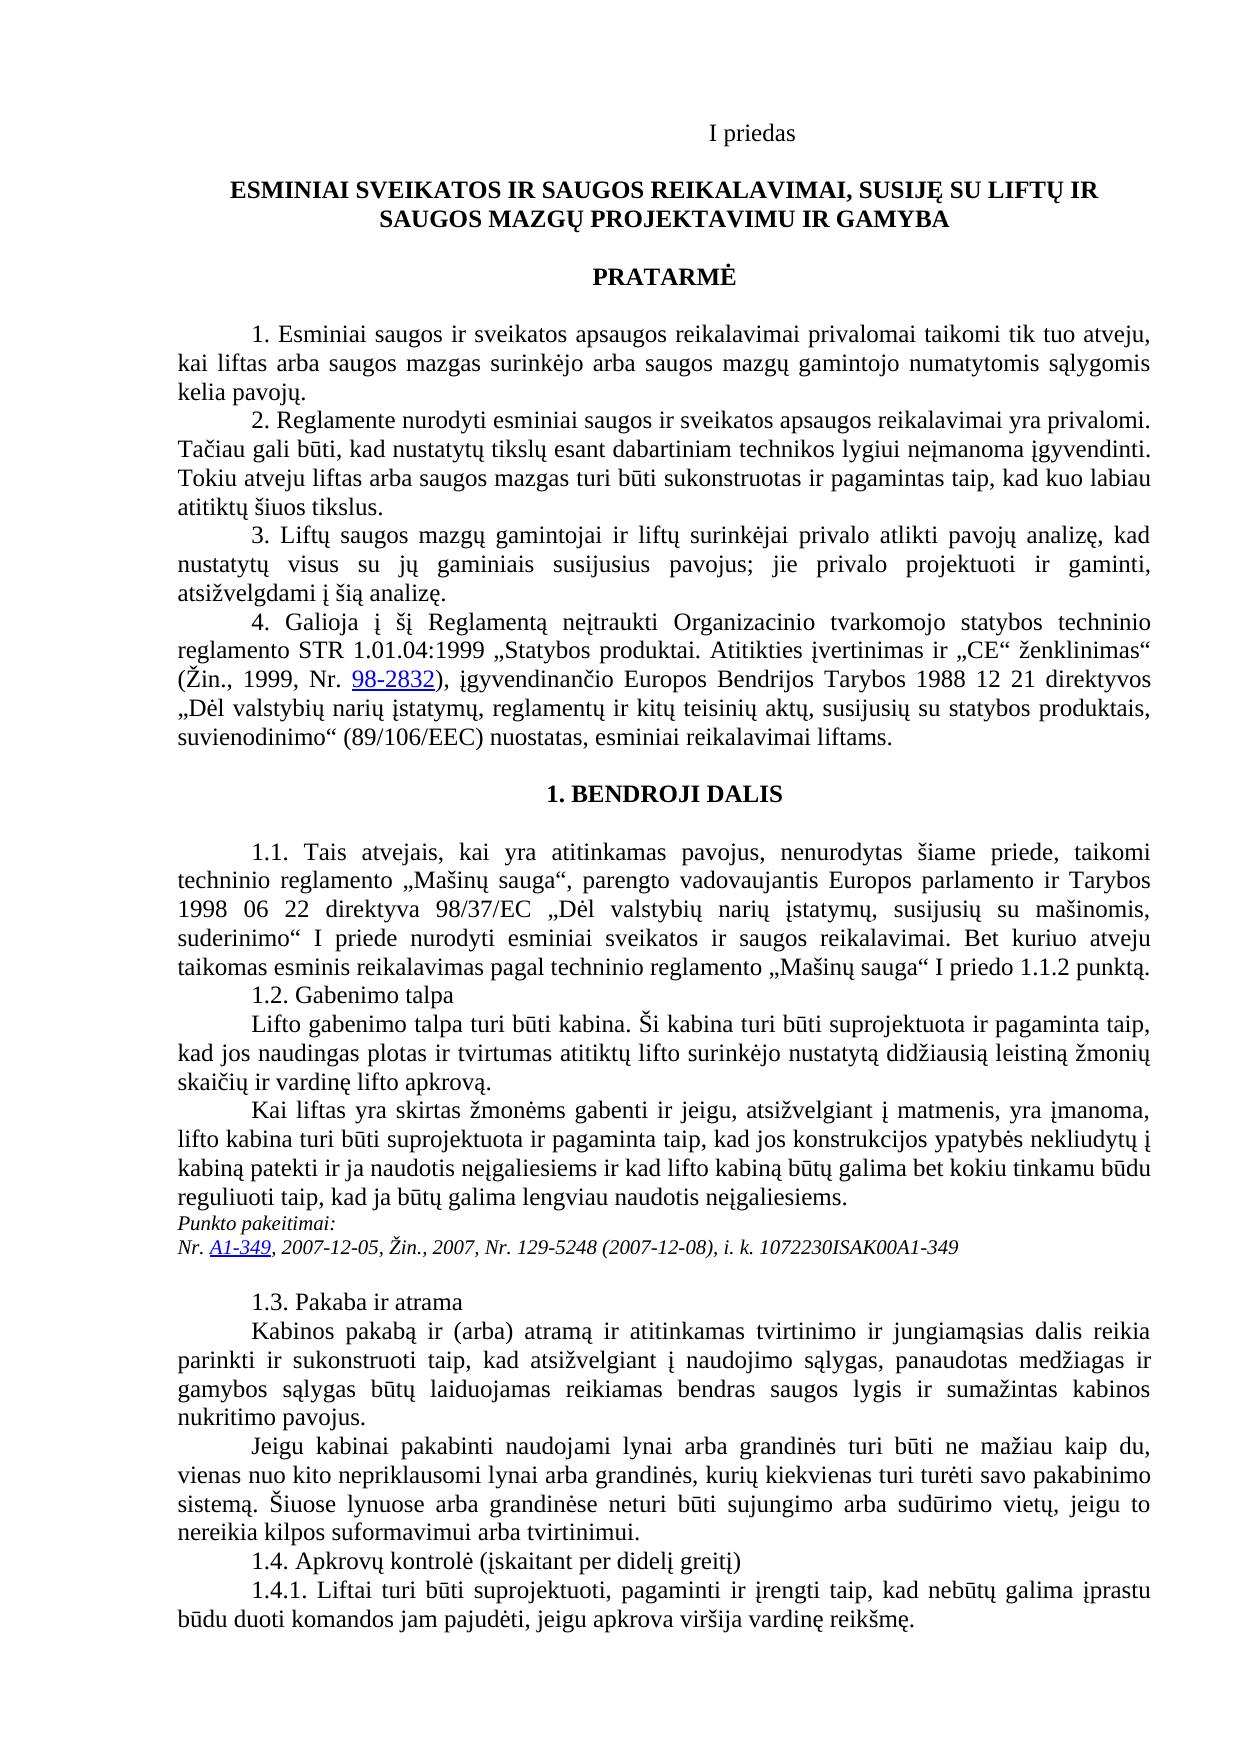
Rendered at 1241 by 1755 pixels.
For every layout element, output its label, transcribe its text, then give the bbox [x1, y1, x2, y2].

text 1.2. Gabenimo talpa [177, 981, 1152, 1009]
text 1. Esminiai saugos ir sveikatos apsaugos reikalavimai privalomai taikomi tik tuo atveju, kai liftas arba saugos mazgas surinkėjo arba saugos mazgų gamintojo numatytomis sąlygomis kelia pavojų. [177, 319, 1152, 406]
text 1.1. Tais atvejais, kai yra atitinkamas pavojus, nenurodytas šiame priede, taikomi techninio reglamento „Mašinų sauga“, parengto vadovaujantis Europos parlamento ir Tarybos 1998 06 22 direktyva 98/37/EC „Dėl valstybių narių įstatymų, susijusių su mašinomis, suderinimo“ I priede nurodyti esminiai sveikatos ir saugos reikalavimai. Bet kuriuo atveju taikomas esminis reikalavimas pagal techninio reglamento „Mašinų sauga“ I priedo 1.1.2 punktą. [177, 837, 1152, 981]
text Pratarmė [177, 262, 1152, 291]
text Punkto pakeitimai: [177, 1211, 1152, 1235]
text Esminiai sveikatos ir saugos reikalavimai, susiję su liftų ir saugos mazgų projektavimu ir gamyba [177, 176, 1152, 233]
text Jeigu kabinai pakabinti naudojami lynai arba grandinės turi būti ne mažiau kaip du, vienas nuo kito nepriklausomi lynai arba grandinės, kurių kiekvienas turi turėti savo pakabinimo sistemą. Šiuose lynuose arba grandinėse neturi būti sujungimo arba sudūrimo vietų, jeigu to nereikia kilpos suformavimui arba tvirtinimui. [177, 1431, 1152, 1546]
text Kai liftas yra skirtas žmonėms gabenti ir jeigu, atsižvelgiant į matmenis, yra įmanoma, lifto kabina turi būti suprojektuota ir pagaminta taip, kad jos konstrukcijos ypatybės nekliudytų į kabiną patekti ir ja naudotis neįgaliesiems ir kad lifto kabiną būtų galima bet kokiu tinkamu būdu reguliuoti taip, kad ja būtų galima lengviau naudotis neįgaliesiems. [177, 1096, 1152, 1211]
text Kabinos pakabą ir (arba) atramą ir atitinkamas tvirtinimo ir jungiamąsias dalis reikia parinkti ir sukonstruoti taip, kad atsižvelgiant į naudojimo sąlygas, panaudotas medžiagas ir gamybos sąlygas būtų laiduojamas reikiamas bendras saugos lygis ir sumažintas kabinos nukritimo pavojus. [177, 1316, 1152, 1431]
text 2. Reglamente nurodyti esminiai saugos ir sveikatos apsaugos reikalavimai yra privalomi. Tačiau gali būti, kad nustatytų tikslų esant dabartiniam technikos lygiui neįmanoma įgyvendinti. Tokiu atveju liftas arba saugos mazgas turi būti sukonstruotas ir pagamintas taip, kad kuo labiau atitiktų šiuos tikslus. [177, 406, 1152, 521]
text I priedas [177, 118, 1152, 147]
text 1. Bendroji dalis [177, 779, 1152, 808]
text 1.3. Pakaba ir atrama [177, 1287, 1152, 1316]
text 3. Liftų saugos mazgų gamintojai ir liftų surinkėjai privalo atlikti pavojų analizę, kad nustatytų visus su jų gaminiais susijusius pavojus; jie privalo projektuoti ir gaminti, atsižvelgdami į šią analizę. [177, 521, 1152, 607]
text Nr. A1-349, 2007-12-05, Žin., 2007, Nr. 129-5248 (2007-12-08), i. k. 1072230ISAK00A1-349 [177, 1235, 1152, 1259]
text Lifto gabenimo talpa turi būti kabina. Ši kabina turi būti suprojektuota ir pagaminta taip, kad jos naudingas plotas ir tvirtumas atitiktų lifto surinkėjo nustatytą didžiausią leistiną žmonių skaičių ir vardinę lifto apkrovą. [177, 1009, 1152, 1096]
text 1.4.1. Liftai turi būti suprojektuoti, pagaminti ir įrengti taip, kad nebūtų galima įprastu būdu duoti komandos jam pajudėti, jeigu apkrova viršija vardinę reikšmę. [177, 1575, 1152, 1632]
text 1.4. Apkrovų kontrolė (įskaitant per didelį greitį) [177, 1546, 1152, 1575]
text 4. Galioja į šį Reglamentą neįtraukti Organizacinio tvarkomojo statybos techninio reglamento STR 1.01.04:1999 „Statybos produktai. Atitikties įvertinimas ir „CE“ ženklinimas“ (Žin., 1999, Nr. 98-2832), įgyvendinančio Europos Bendrijos Tarybos 1988 12 21 direktyvos „Dėl valstybių narių įstatymų, reglamentų ir kitų teisinių aktų, susijusių su statybos produktais, suvienodinimo“ (89/106/EEC) nuostatas, esminiai reikalavimai liftams. [177, 607, 1152, 751]
